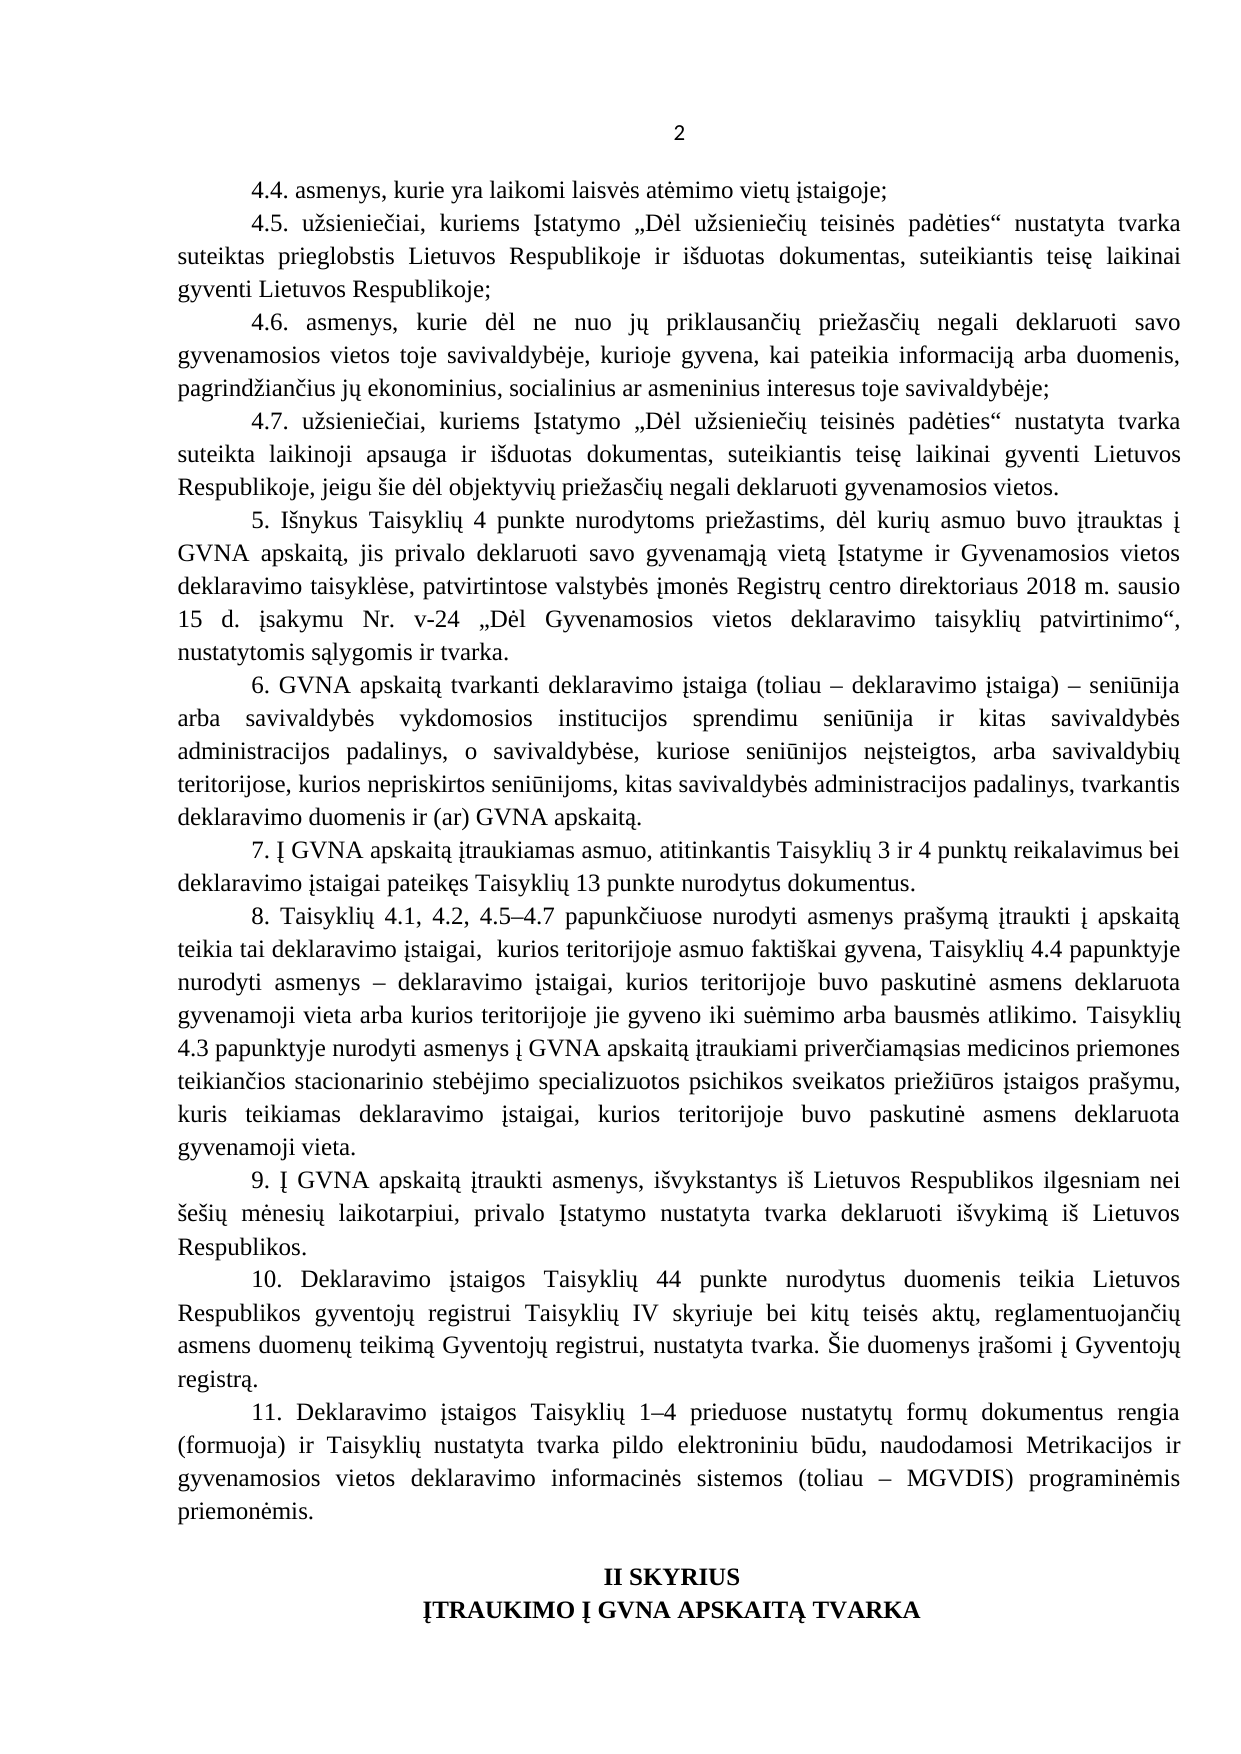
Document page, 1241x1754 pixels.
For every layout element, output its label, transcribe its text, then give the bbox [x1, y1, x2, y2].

text 11. Deklaravimo įstaigos Taisyklių 1–4 prieduose nustatytų formų dokumentus rengia (formuoja) ir Taisyklių nustatyta tvarka pildo elektroniniu būdu, naudodamosi Metrikacijos ir gyvenamosios vietos deklaravimo informacinės sistemos (toliau – MGVDIS) programinėmis priemonėmis. [177, 1397, 1181, 1524]
text 5. Išnykus Taisyklių 4 punkte nurodytoms priežastims, dėl kurių asmuo buvo įtrauktas į GVNA apskaitą, jis privalo deklaruoti savo gyvenamąją vietą Įstatyme ir Gyvenamosios vietos deklaravimo taisyklėse, patvirtintose valstybės įmonės Registrų centro direktoriaus 2018 m. sausio 15 d. įsakymu Nr. v-24 „Dėl Gyvenamosios vietos deklaravimo taisyklių patvirtinimo“, nustatytomis sąlygomis ir tvarka. [177, 505, 1181, 666]
text 6. GVNA apskaitą tvarkanti deklaravimo įstaiga (toliau – deklaravimo įstaiga) – seniūnija arba savivaldybės vykdomosios institucijos sprendimu seniūnija ir kitas savivaldybės administracijos padalinys, o savivaldybėse, kuriose seniūnijos neįsteigtos, arba savivaldybių teritorijose, kurios nepriskirtos seniūnijoms, kitas savivaldybės administracijos padalinys, tvarkantis deklaravimo duomenis ir (ar) GVNA apskaitą. [177, 670, 1181, 831]
text 4.6. asmenys, kurie dėl ne nuo jų priklausančių priežasčių negali deklaruoti savo gyvenamosios vietos toje savivaldybėje, kurioje gyvena, kai pateikia informaciją arba duomenis, pagrindžiančius jų ekonominius, socialinius ar asmeninius interesus toje savivaldybėje; [177, 307, 1181, 402]
text 10. Deklaravimo įstaigos Taisyklių 44 punkte nurodytus duomenis teikia Lietuvos Respublikos gyventojų registrui Taisyklių IV skyriuje bei kitų teisės aktų, reglamentuojančių asmens duomenų teikimą Gyventojų registrui, nustatyta tvarka. Šie duomenys įrašomi į Gyventojų registrą. [177, 1264, 1181, 1392]
text 8. Taisyklių 4.1, 4.2, 4.5–4.7 papunkčiuose nurodyti asmenys prašymą įtraukti į apskaitą teikia tai deklaravimo įstaigai, kurios teritorijoje asmuo faktiškai gyvena, Taisyklių 4.4 papunktyje nurodyti asmenys – deklaravimo įstaigai, kurios teritorijoje buvo paskutinė asmens deklaruota gyvenamoji vieta arba kurios teritorijoje jie gyveno iki suėmimo arba bausmės atlikimo. Taisyklių 4.3 papunktyje nurodyti asmenys į GVNA apskaitą įtraukiami priverčiamąsias medicinos priemones teikiančios stacionarinio stebėjimo specializuotos psichikos sveikatos priežiūros įstaigos prašymu, kuris teikiamas deklaravimo įstaigai, kurios teritorijoje buvo paskutinė asmens deklaruota gyvenamoji vieta. [177, 901, 1181, 1161]
text 4.5. užsieniečiai, kuriems Įstatymo „Dėl užsieniečių teisinės padėties“ nustatyta tvarka suteiktas prieglobstis Lietuvos Respublikoje ir išduotas dokumentas, suteikiantis teisę laikinai gyventi Lietuvos Respublikoje; [177, 208, 1181, 303]
text II SKYRIUS [162, 1562, 1181, 1591]
text ĮTRAUKIMO Į GVNA APSKAITĄ TVARKA [162, 1595, 1181, 1623]
text 4.4. asmenys, kurie yra laikomi laisvės atėmimo vietų įstaigoje; [177, 175, 1181, 204]
text 9. Į GVNA apskaitą įtraukti asmenys, išvykstantys iš Lietuvos Respublikos ilgesniam nei šešių mėnesių laikotarpiui, privalo Įstatymo nustatyta tvarka deklaruoti išvykimą iš Lietuvos Respublikos. [177, 1166, 1181, 1260]
text 7. Į GVNA apskaitą įtraukiamas asmuo, atitinkantis Taisyklių 3 ir 4 punktų reikalavimus bei deklaravimo įstaigai pateikęs Taisyklių 13 punkte nurodytus dokumentus. [177, 835, 1181, 897]
text 4.7. užsieniečiai, kuriems Įstatymo „Dėl užsieniečių teisinės padėties“ nustatyta tvarka suteikta laikinoji apsauga ir išduotas dokumentas, suteikiantis teisę laikinai gyventi Lietuvos Respublikoje, jeigu šie dėl objektyvių priežasčių negali deklaruoti gyvenamosios vietos. [177, 406, 1181, 501]
